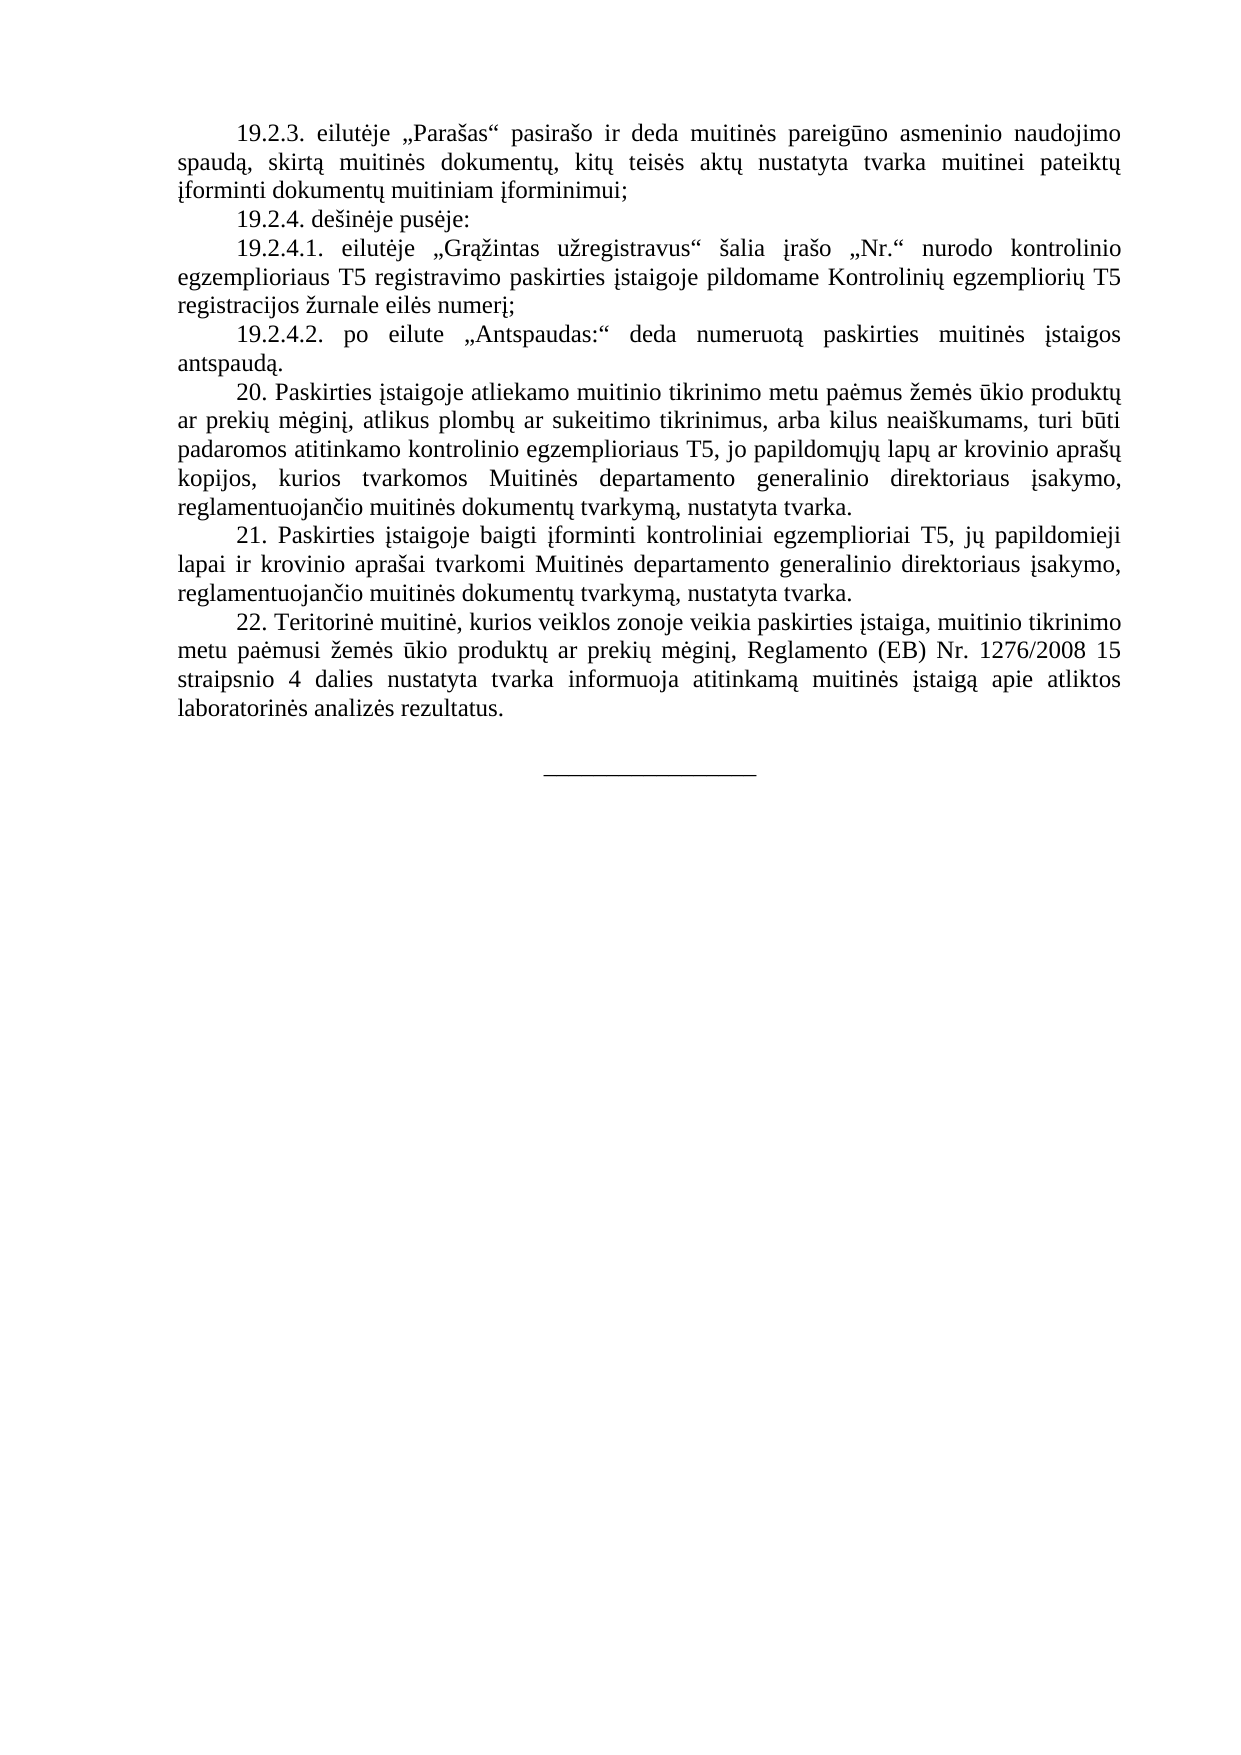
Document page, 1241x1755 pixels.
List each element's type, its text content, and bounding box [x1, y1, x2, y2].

text 19.2.4.1. eilutėje „Grąžintas užregistravus“ šalia įrašo „Nr.“ nurodo kontrolinio egzemplioriaus T5 registravimo paskirties įstaigoje pildomame Kontrolinių egzempliorių T5 registracijos žurnale eilės numerį; [177, 233, 1122, 319]
text 22. Teritorinė muitinė, kurios veiklos zonoje veikia paskirties įstaiga, muitinio tikrinimo metu paėmusi žemės ūkio produktų ar prekių mėginį, Reglamento (EB) Nr. 1276/2008 15 straipsnio 4 dalies nustatyta tvarka informuoja atitinkamą muitinės įstaigą apie atliktos laboratorinės analizės rezultatus. [177, 607, 1122, 722]
text 20. Paskirties įstaigoje atliekamo muitinio tikrinimo metu paėmus žemės ūkio produktų ar prekių mėginį, atlikus plombų ar sukeitimo tikrinimus, arba kilus neaiškumams, turi būti padaromos atitinkamo kontrolinio egzemplioriaus T5, jo papildomųjų lapų ar krovinio aprašų kopijos, kurios tvarkomos Muitinės departamento generalinio direktoriaus įsakymo, reglamentuojančio muitinės dokumentų tvarkymą, nustatyta tvarka. [177, 377, 1122, 521]
text 19.2.4.2. po eilute „Antspaudas:“ deda numeruotą paskirties muitinės įstaigos antspaudą. [177, 319, 1122, 377]
text 21. Paskirties įstaigoje baigti įforminti kontroliniai egzemplioriai T5, jų papildomieji lapai ir krovinio aprašai tvarkomi Muitinės departamento generalinio direktoriaus įsakymo, reglamentuojančio muitinės dokumentų tvarkymą, nustatyta tvarka. [177, 521, 1122, 607]
text _________________ [177, 751, 1122, 779]
text 19.2.4. dešinėje pusėje: [177, 204, 1122, 233]
text 19.2.3. eilutėje „Parašas“ pasirašo ir deda muitinės pareigūno asmeninio naudojimo spaudą, skirtą muitinės dokumentų, kitų teisės aktų nustatyta tvarka muitinei pateiktų įforminti dokumentų muitiniam įforminimui; [177, 118, 1122, 204]
